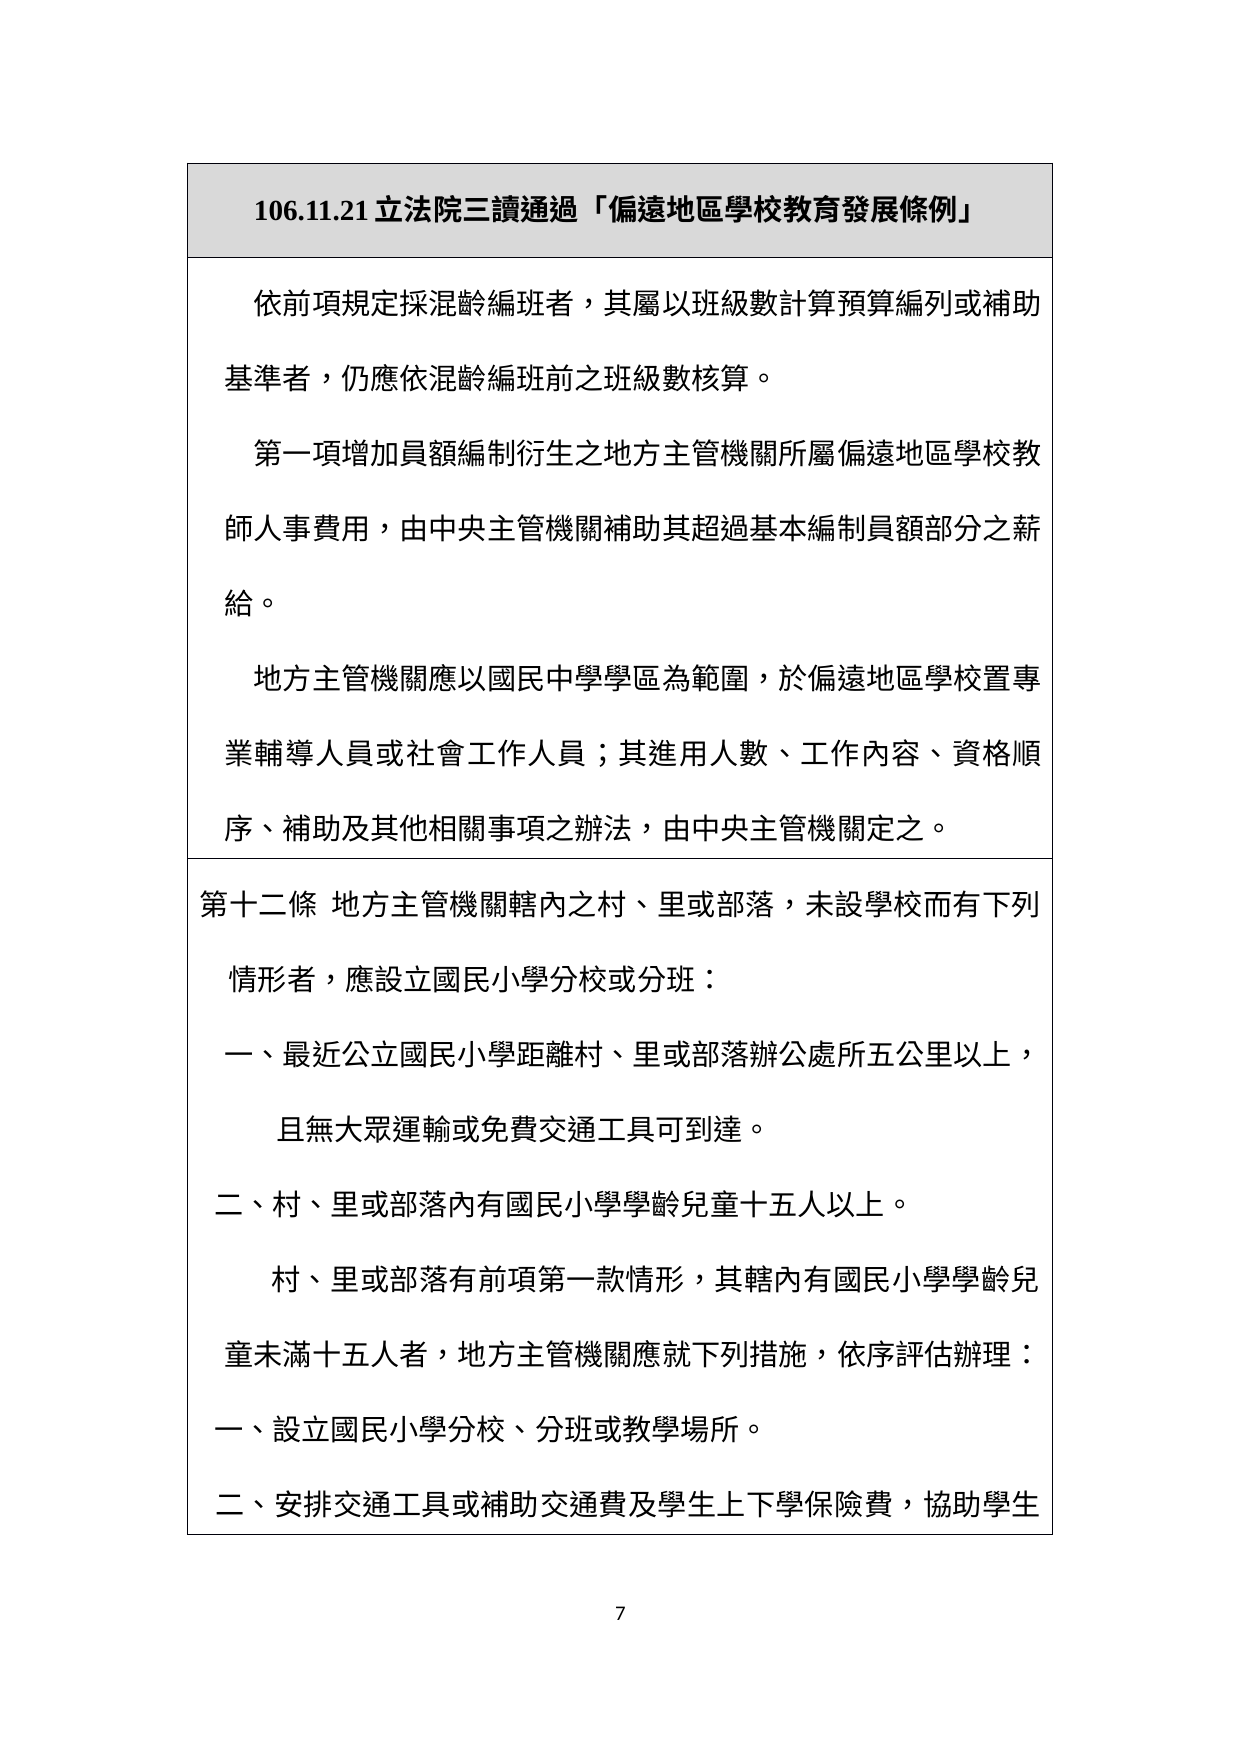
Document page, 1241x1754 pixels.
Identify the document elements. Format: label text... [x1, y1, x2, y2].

table_header 106.11.21立法院三讀通過「偏遠地區學校教育發展條例」 [188, 164, 1052, 257]
table_cell 依前項規定採混齡編班者，其屬以班級數計算預算編列或補助基準者，仍應依混齡編班前之班級數核算。 第一項增加員額編制衍生之地方主管機關所屬偏遠地區學校教師人事費用，由中央主管機關補助其超過基本編制員額部分之薪給。 地方主管機關應以國民中學學區為範圍，於偏遠地區學校置專業輔導人員或社會工作人員；其進用人數、工作內容、資格順序、補助及其他相關事項之辦法，由中央主管機關定之。 [188, 258, 1052, 858]
table_cell 第十二條 地方主管機關轄內之村、里或部落，未設學校而有下列情形者，應設立國民小學分校或分班： 一、最近公立國民小學距離村、里或部落辦公處所五公里以上，且無大眾運輸或免費交通工具可到達。 二、村、里或部落內有國民小學學齡兒童十五人以上。 村、里或部落有前項第一款情形，其轄內有國民小學學齡兒童未滿十五人者，地方主管機關應就下列措施，依序評估辦理： 一、設立國民小學分校、分班或教學場所。 二、安排交通工具或補助交通費及學生上下學保險費，協助學生 [188, 859, 1052, 1534]
